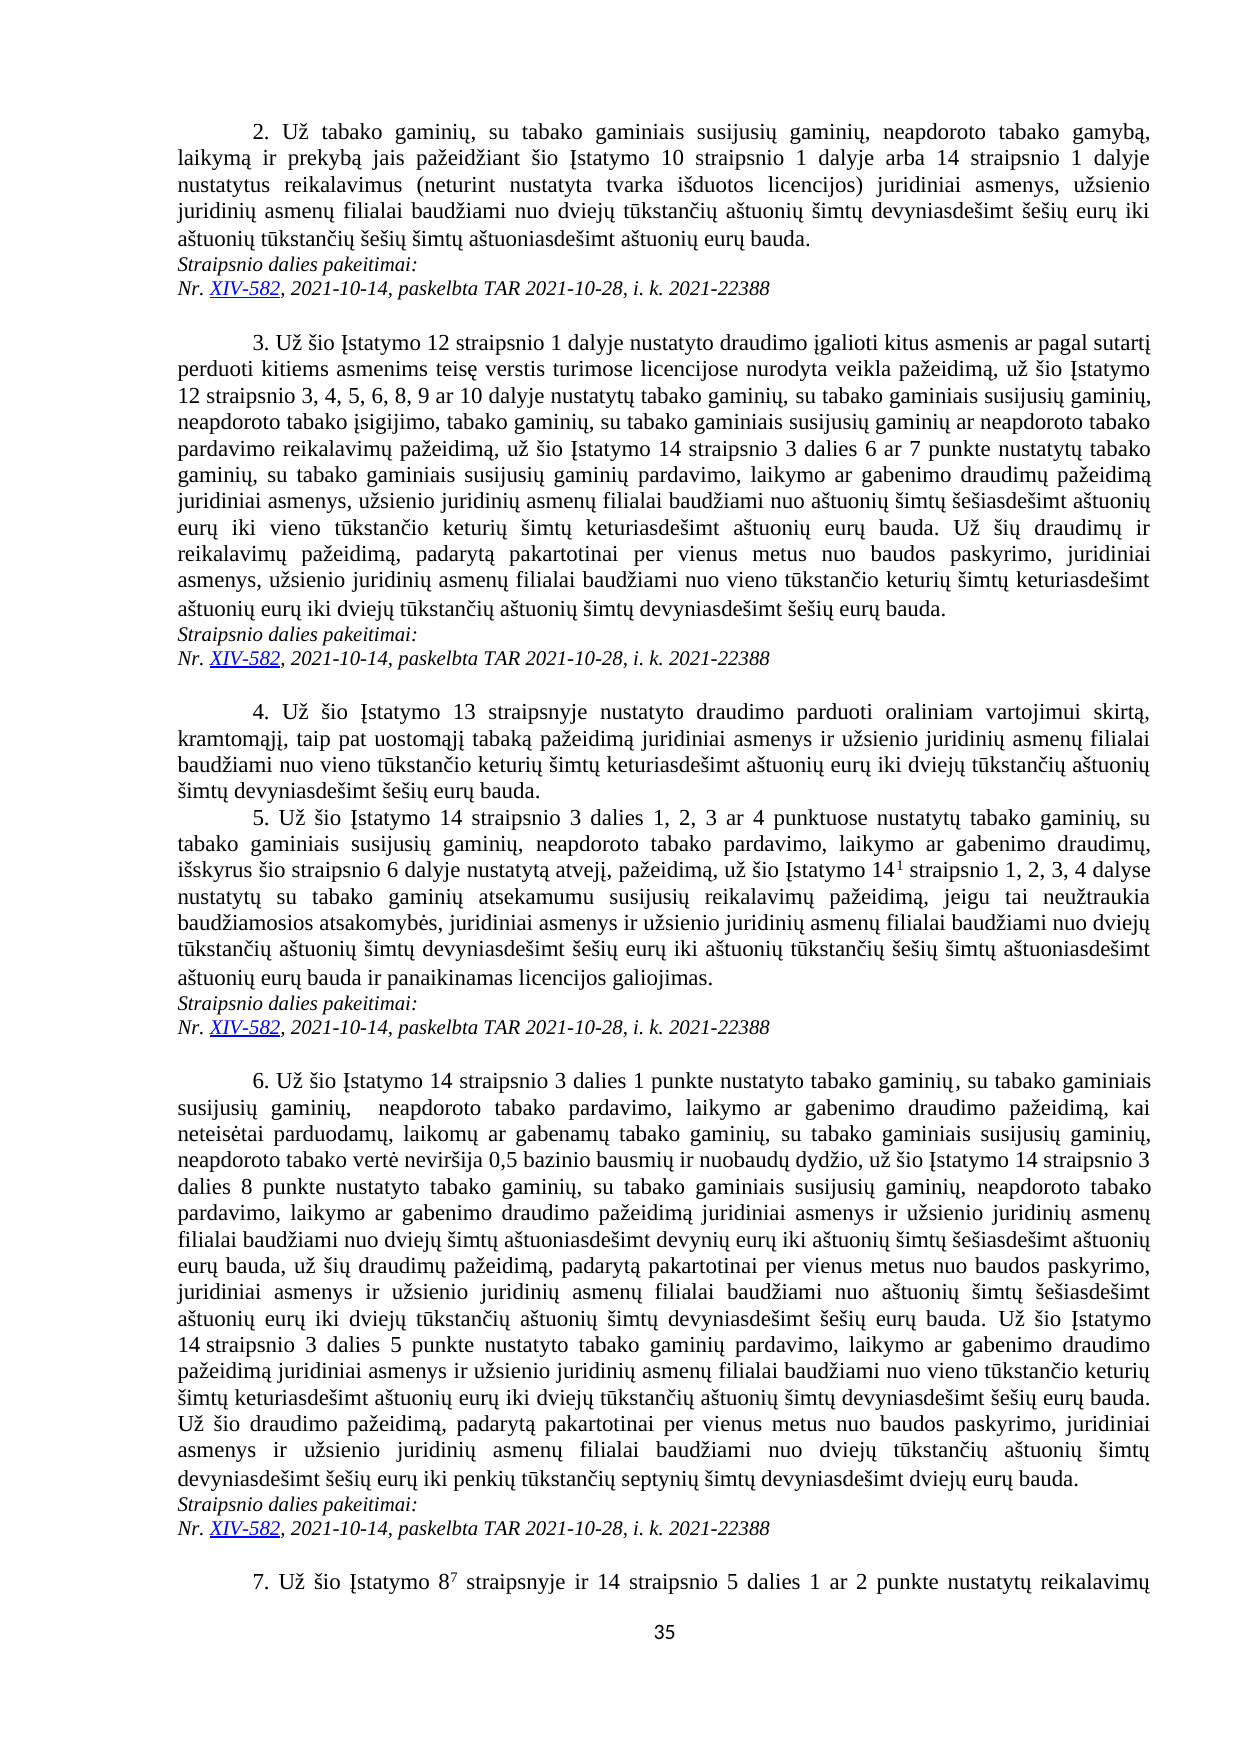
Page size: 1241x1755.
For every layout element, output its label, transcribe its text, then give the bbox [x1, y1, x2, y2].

text 6. Už šio Įstatymo 14 straipsnio 3 dalies 1 punkte nustatyto tabako gaminių, su tabako gaminiais susijusių gaminių, neapdoroto tabako pardavimo, laikymo ar gabenimo draudimo pažeidimą, kai neteisėtai parduodamų, laikomų ar gabenamų tabako gaminių, su tabako gaminiais susijusių gaminių, neapdoroto tabako vertė neviršija 0,5 bazinio bausmių ir nuobaudų dydžio, už šio Įstatymo 14 straipsnio 3 dalies 8 punkte nustatyto tabako gaminių, su tabako gaminiais susijusių gaminių, neapdoroto tabako pardavimo, laikymo ar gabenimo draudimo pažeidimą juridiniai asmenys ir užsienio juridinių asmenų filialai baudžiami nuo dviejų šimtų aštuoniasdešimt devynių eurų iki aštuonių šimtų šešiasdešimt aštuonių eurų bauda, už šių draudimų pažeidimą, padarytą pakartotinai per vienus metus nuo baudos paskyrimo, juridiniai asmenys ir užsienio juridinių asmenų filialai baudžiami nuo aštuonių šimtų šešiasdešimt aštuonių eurų iki dviejų tūkstančių aštuonių šimtų devyniasdešimt šešių eurų bauda. Už šio Įstatymo 14 straipsnio 3 dalies 5 punkte nustatyto tabako gaminių pardavimo, laikymo ar gabenimo draudimo pažeidimą juridiniai asmenys ir užsienio juridinių asmenų filialai baudžiami nuo vieno tūkstančio keturių šimtų keturiasdešimt aštuonių eurų iki dviejų tūkstančių aštuonių šimtų devyniasdešimt šešių eurų bauda. Už šio draudimo pažeidimą, padarytą pakartotinai per vienus metus nuo baudos paskyrimo, juridiniai asmenys ir užsienio juridinių asmenų filialai baudžiami nuo dviejų tūkstančių aštuonių šimtų devyniasdešimt šešių eurų iki penkių tūkstančių septynių šimtų devyniasdešimt dviejų eurų bauda. [177, 1067, 1152, 1492]
text 2. Už tabako gaminių, su tabako gaminiais susijusių gaminių, neapdoroto tabako gamybą, laikymą ir prekybą jais pažeidžiant šio Įstatymo 10 straipsnio 1 dalyje arba 14 straipsnio 1 dalyje nustatytus reikalavimus (neturint nustatyta tvarka išduotos licencijos) juridiniai asmenys, užsienio juridinių asmenų filialai baudžiami nuo dviejų tūkstančių aštuonių šimtų devyniasdešimt šešių eurų iki aštuonių tūkstančių šešių šimtų aštuoniasdešimt aštuonių eurų bauda. [177, 118, 1152, 252]
text Nr. XIV-582, 2021-10-14, paskelbta TAR 2021-10-28, i. k. 2021-22388 [177, 1516, 1152, 1540]
text 4. Už šio Įstatymo 13 straipsnyje nustatyto draudimo parduoti oraliniam vartojimui skirtą, kramtomąjį, taip pat uostomąjį tabaką pažeidimą juridiniai asmenys ir užsienio juridinių asmenų filialai baudžiami nuo vieno tūkstančio keturių šimtų keturiasdešimt aštuonių eurų iki dviejų tūkstančių aštuonių šimtų devyniasdešimt šešių eurų bauda. [177, 698, 1152, 804]
text Straipsnio dalies pakeitimai: [177, 991, 1152, 1015]
text 3. Už šio Įstatymo 12 straipsnio 1 dalyje nustatyto draudimo įgalioti kitus asmenis ar pagal sutartį perduoti kitiems asmenims teisę verstis turimose licencijose nurodyta veikla pažeidimą, už šio Įstatymo 12 straipsnio 3, 4, 5, 6, 8, 9 ar 10 dalyje nustatytų tabako gaminių, su tabako gaminiais susijusių gaminių, neapdoroto tabako įsigijimo, tabako gaminių, su tabako gaminiais susijusių gaminių ar neapdoroto tabako pardavimo reikalavimų pažeidimą, už šio Įstatymo 14 straipsnio 3 dalies 6 ar 7 punkte nustatytų tabako gaminių, su tabako gaminiais susijusių gaminių pardavimo, laikymo ar gabenimo draudimų pažeidimą juridiniai asmenys, užsienio juridinių asmenų filialai baudžiami nuo aštuonių šimtų šešiasdešimt aštuonių eurų iki vieno tūkstančio keturių šimtų keturiasdešimt aštuonių eurų bauda. Už šių draudimų ir reikalavimų pažeidimą, padarytą pakartotinai per vienus metus nuo baudos paskyrimo, juridiniai asmenys, užsienio juridinių asmenų filialai baudžiami nuo vieno tūkstančio keturių šimtų keturiasdešimt aštuonių eurų iki dviejų tūkstančių aštuonių šimtų devyniasdešimt šešių eurų bauda. [177, 329, 1152, 621]
text Straipsnio dalies pakeitimai: [177, 621, 1152, 646]
text 7. Už šio Įstatymo 87 straipsnyje ir 14 straipsnio 5 dalies 1 ar 2 punkte nustatytų reikalavimų [177, 1568, 1152, 1595]
text 5. Už šio Įstatymo 14 straipsnio 3 dalies 1, 2, 3 ar 4 punktuose nustatytų tabako gaminių, su tabako gaminiais susijusių gaminių, neapdoroto tabako pardavimo, laikymo ar gabenimo draudimų, išskyrus šio straipsnio 6 dalyje nustatytą atvejį, pažeidimą, už šio Įstatymo 141 straipsnio 1, 2, 3, 4 dalyse nustatytų su tabako gaminių atsekamumu susijusių reikalavimų pažeidimą, jeigu tai neužtraukia baudžiamosios atsakomybės, juridiniai asmenys ir užsienio juridinių asmenų filialai baudžiami nuo dviejų tūkstančių aštuonių šimtų devyniasdešimt šešių eurų iki aštuonių tūkstančių šešių šimtų aštuoniasdešimt aštuonių eurų bauda ir panaikinamas licencijos galiojimas. [177, 804, 1152, 991]
text Nr. XIV-582, 2021-10-14, paskelbta TAR 2021-10-28, i. k. 2021-22388 [177, 276, 1152, 300]
text Nr. XIV-582, 2021-10-14, paskelbta TAR 2021-10-28, i. k. 2021-22388 [177, 1015, 1152, 1039]
text Straipsnio dalies pakeitimai: [177, 1492, 1152, 1516]
text Nr. XIV-582, 2021-10-14, paskelbta TAR 2021-10-28, i. k. 2021-22388 [177, 646, 1152, 669]
text Straipsnio dalies pakeitimai: [177, 252, 1152, 276]
